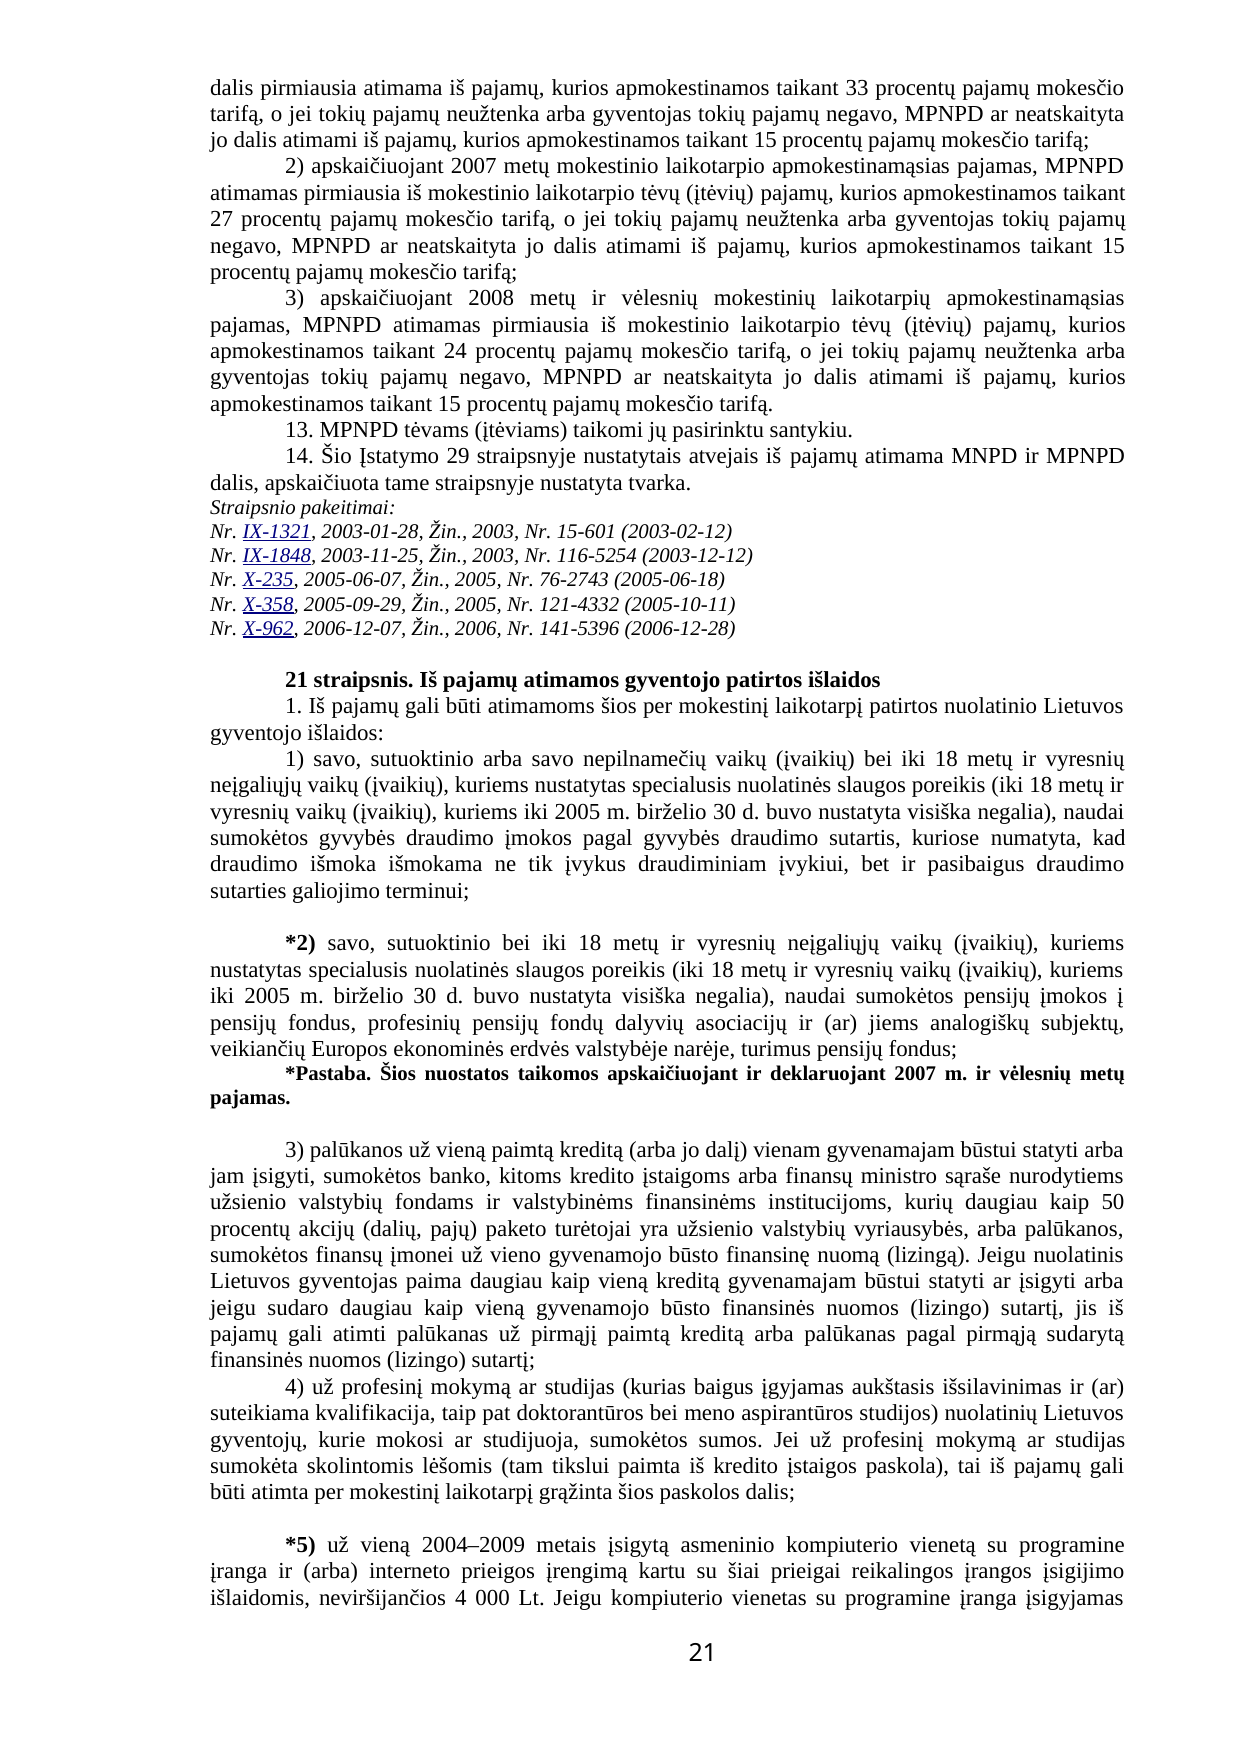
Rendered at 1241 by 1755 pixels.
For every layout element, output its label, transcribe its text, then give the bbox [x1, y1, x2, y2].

text 13. MPNPD tėvams (įtėviams) taikomi jų pasirinktu santykiu. [210, 416, 1126, 442]
text 1) savo, sutuoktinio arba savo nepilnamečių vaikų (įvaikių) bei iki 18 metų ir vyresnių neįgaliųjų vaikų (įvaikių), kuriems nustatytas specialusis nuolatinės slaugos poreikis (iki 18 metų ir vyresnių vaikų (įvaikių), kuriems iki 2005 m. birželio 30 d. buvo nustatyta visiška negalia), naudai sumokėtos gyvybės draudimo įmokos pagal gyvybės draudimo sutartis, kuriose numatyta, kad draudimo išmoka išmokama ne tik įvykus draudiminiam įvykiui, bet ir pasibaigus draudimo sutarties galiojimo terminui; [210, 745, 1126, 903]
text 14. Šio Įstatymo 29 straipsnyje nustatytais atvejais iš pajamų atimama MNPD ir MPNPD dalis, apskaičiuota tame straipsnyje nustatyta tvarka. [210, 442, 1126, 495]
text dalis pirmiausia atimama iš pajamų, kurios apmokestinamos taikant 33 procentų pajamų mokesčio tarifą, o jei tokių pajamų neužtenka arba gyventojas tokių pajamų negavo, MPNPD ar neatskaityta jo dalis atimami iš pajamų, kurios apmokestinamos taikant 15 procentų pajamų mokesčio tarifą; [210, 73, 1126, 153]
text *2) savo, sutuoktinio bei iki 18 metų ir vyresnių neįgaliųjų vaikų (įvaikių), kuriems nustatytas specialusis nuolatinės slaugos poreikis (iki 18 metų ir vyresnių vaikų (įvaikių), kuriems iki 2005 m. birželio 30 d. buvo nustatyta visiška negalia), naudai sumokėtos pensijų įmokos į pensijų fondus, profesinių pensijų fondų dalyvių asociacijų ir (ar) jiems analogiškų subjektų, veikiančių Europos ekonominės erdvės valstybėje narėje, turimus pensijų fondus; [210, 929, 1126, 1061]
text Nr. IX-1321, 2003-01-28, Žin., 2003, Nr. 15-601 (2003-02-12) [210, 519, 1126, 543]
text Nr. X-358, 2005-09-29, Žin., 2005, Nr. 121-4332 (2005-10-11) [210, 591, 1126, 616]
text 3) apskaičiuojant 2008 metų ir vėlesnių mokestinių laikotarpių apmokestinamąsias pajamas, MPNPD atimamas pirmiausia iš mokestinio laikotarpio tėvų (įtėvių) pajamų, kurios apmokestinamos taikant 24 procentų pajamų mokesčio tarifą, o jei tokių pajamų neužtenka arba gyventojas tokių pajamų negavo, MPNPD ar neatskaityta jo dalis atimami iš pajamų, kurios apmokestinamos taikant 15 procentų pajamų mokesčio tarifą. [210, 284, 1126, 416]
text Nr. X-235, 2005-06-07, Žin., 2005, Nr. 76-2743 (2005-06-18) [210, 567, 1126, 591]
text Nr. X-962, 2006-12-07, Žin., 2006, Nr. 141-5396 (2006-12-28) [210, 616, 1126, 639]
text 2) apskaičiuojant 2007 metų mokestinio laikotarpio apmokestinamąsias pajamas, MPNPD atimamas pirmiausia iš mokestinio laikotarpio tėvų (įtėvių) pajamų, kurios apmokestinamos taikant 27 procentų pajamų mokesčio tarifą, o jei tokių pajamų neužtenka arba gyventojas tokių pajamų negavo, MPNPD ar neatskaityta jo dalis atimami iš pajamų, kurios apmokestinamos taikant 15 procentų pajamų mokesčio tarifą; [210, 153, 1126, 284]
text *5) už vieną 2004–2009 metais įsigytą asmeninio kompiuterio vienetą su programine įranga ir (arba) interneto prieigos įrengimą kartu su šiai prieigai reikalingos įrangos įsigijimo išlaidomis, neviršijančios 4 000 Lt. Jeigu kompiuterio vienetas su programine įranga įsigyjamas [210, 1531, 1126, 1610]
text Straipsnio pakeitimai: [210, 495, 1126, 519]
text 21 straipsnis. Iš pajamų atimamos gyventojo patirtos išlaidos [210, 666, 1126, 692]
text 3) palūkanos už vieną paimtą kreditą (arba jo dalį) vienam gyvenamajam būstui statyti arba jam įsigyti, sumokėtos banko, kitoms kredito įstaigoms arba finansų ministro sąraše nurodytiems užsienio valstybių fondams ir valstybinėms finansinėms institucijoms, kurių daugiau kaip 50 procentų akcijų (dalių, pajų) paketo turėtojai yra užsienio valstybių vyriausybės, arba palūkanos, sumokėtos finansų įmonei už vieno gyvenamojo būsto finansinę nuomą (lizingą). Jeigu nuolatinis Lietuvos gyventojas paima daugiau kaip vieną kreditą gyvenamajam būstui statyti ar įsigyti arba jeigu sudaro daugiau kaip vieną gyvenamojo būsto finansinės nuomos (lizingo) sutartį, jis iš pajamų gali atimti palūkanas už pirmąjį paimtą kreditą arba palūkanas pagal pirmąją sudarytą finansinės nuomos (lizingo) sutartį; [210, 1136, 1126, 1373]
text 1. Iš pajamų gali būti atimamoms šios per mokestinį laikotarpį patirtos nuolatinio Lietuvos gyventojo išlaidos: [210, 692, 1126, 745]
text *Pastaba. Šios nuostatos taikomos apskaičiuojant ir deklaruojant 2007 m. ir vėlesnių metų pajamas. [210, 1061, 1126, 1109]
text Nr. IX-1848, 2003-11-25, Žin., 2003, Nr. 116-5254 (2003-12-12) [210, 543, 1126, 567]
text 4) už profesinį mokymą ar studijas (kurias baigus įgyjamas aukštasis išsilavinimas ir (ar) suteikiama kvalifikacija, taip pat doktorantūros bei meno aspirantūros studijos) nuolatinių Lietuvos gyventojų, kurie mokosi ar studijuoja, sumokėtos sumos. Jei už profesinį mokymą ar studijas sumokėta skolintomis lėšomis (tam tikslui paimta iš kredito įstaigos paskola), tai iš pajamų gali būti atimta per mokestinį laikotarpį grąžinta šios paskolos dalis; [210, 1373, 1126, 1505]
